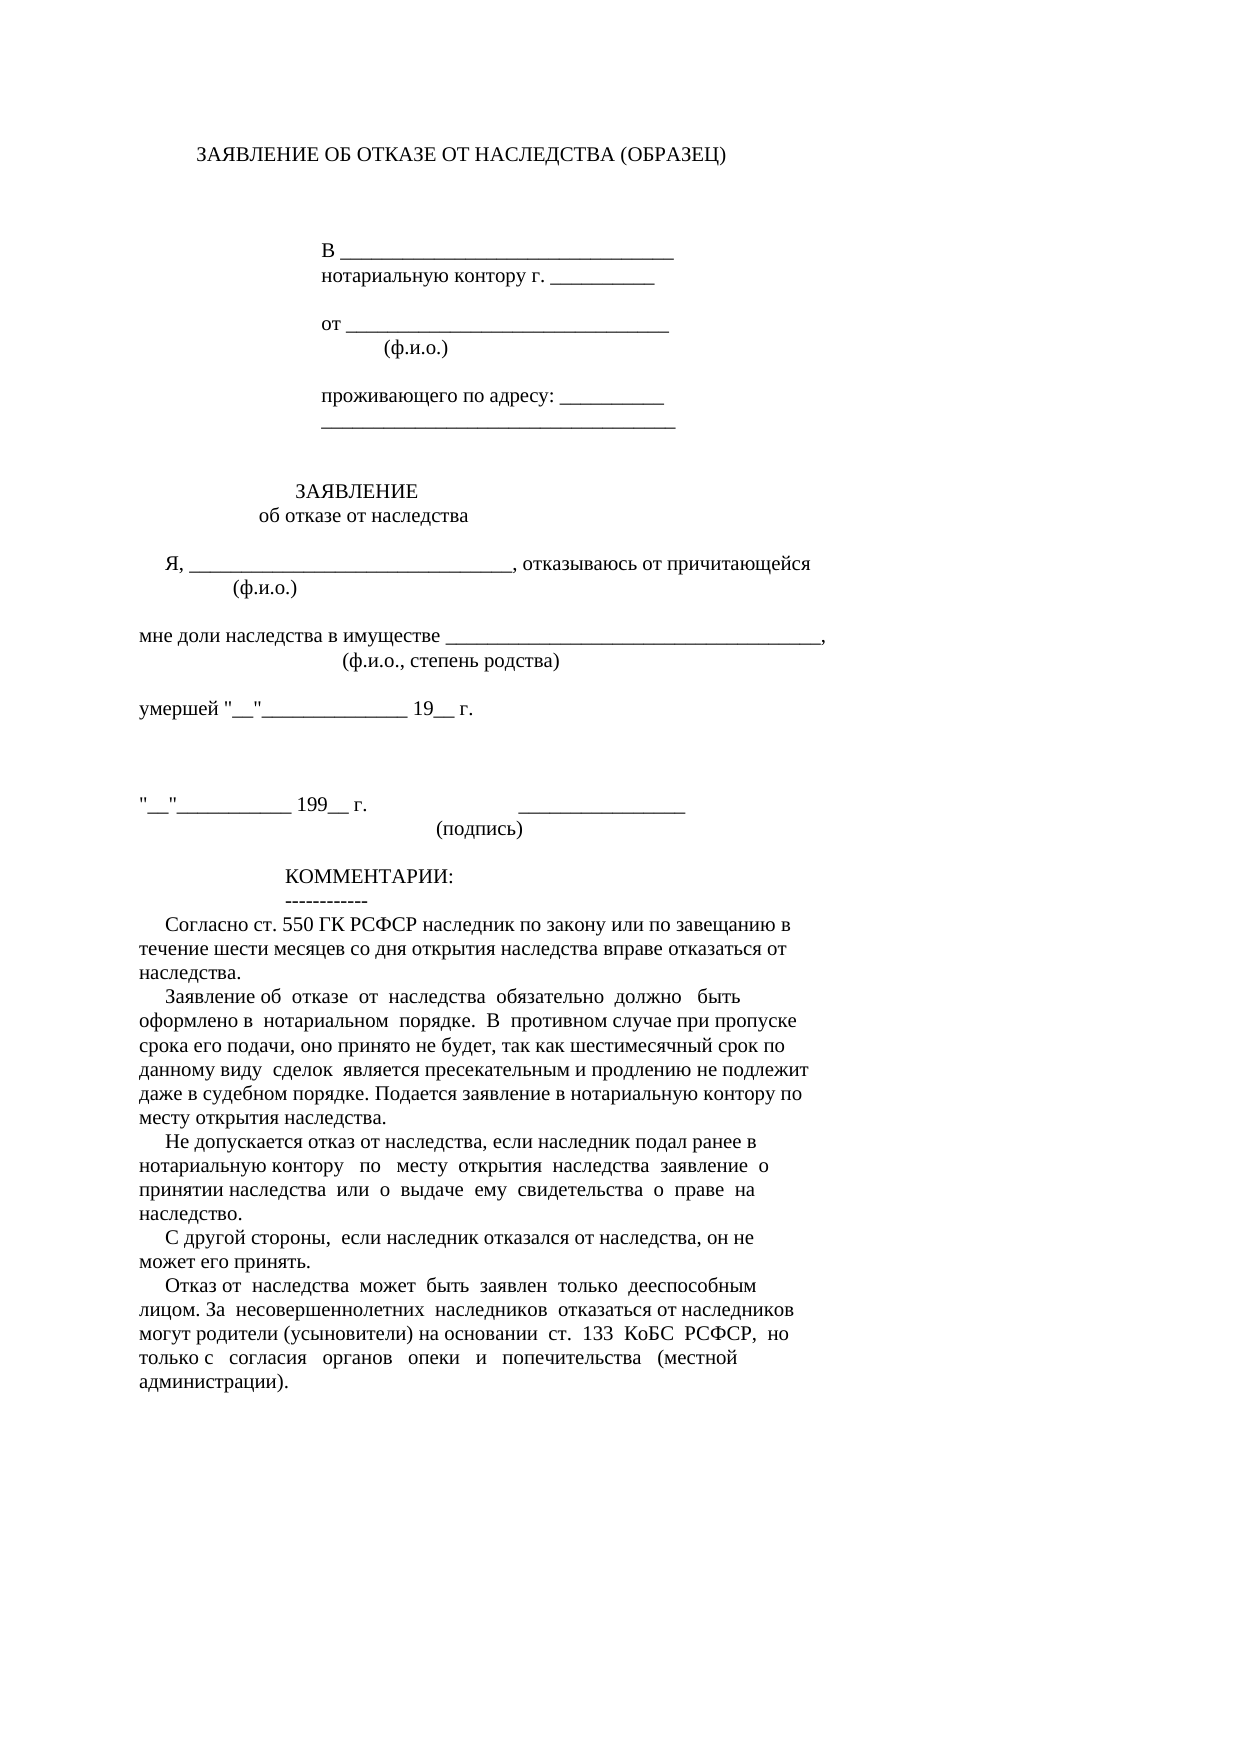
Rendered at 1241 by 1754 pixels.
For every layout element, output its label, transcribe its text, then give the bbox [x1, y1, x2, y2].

text КОММЕНТАРИИ: [118, 864, 1122, 888]
text (ф.и.о.) [118, 575, 1122, 599]
text об отказе от наследства [118, 503, 1122, 527]
text лицом. За несовершеннолетних наследников отказаться от наследников [118, 1297, 1122, 1321]
text может его принять. [118, 1249, 1122, 1273]
text С другой стороны, если наследник отказался от наследства, он не [118, 1225, 1122, 1249]
text Согласно ст. 550 ГК РСФСР наследник по закону или по завещанию в [118, 912, 1122, 936]
text В ________________________________ [118, 238, 1122, 262]
text наследство. [118, 1201, 1122, 1225]
text Заявление об отказе от наследства обязательно должно быть [118, 984, 1122, 1008]
text ЗАЯВЛЕНИЕ [118, 479, 1122, 503]
text течение шести месяцев со дня открытия наследства вправе отказаться от [118, 936, 1122, 960]
text (ф.и.о.) [118, 335, 1122, 359]
text (ф.и.о., степень родства) [118, 647, 1122, 672]
text администрации). [118, 1369, 1122, 1393]
text месту открытия наследства. [118, 1105, 1122, 1129]
text наследства. [118, 960, 1122, 984]
text нотариальную контору г. __________ [118, 262, 1122, 287]
text (подпись) [118, 816, 1122, 840]
text принятии наследства или о выдаче ему свидетельства о праве на [118, 1177, 1122, 1201]
text Отказ от наследства может быть заявлен только дееспособным [118, 1273, 1122, 1297]
text могут родители (усыновители) на основании ст. 133 КоБС РСФСР, но [118, 1321, 1122, 1345]
text проживающего по адресу: __________ [118, 383, 1122, 407]
text оформлено в нотариальном порядке. В противном случае при пропуске [118, 1008, 1122, 1032]
text срока его подачи, оно принято не будет, так как шестимесячный срок по [118, 1032, 1122, 1057]
text мне доли наследства в имуществе ____________________________________, [118, 623, 1122, 647]
text умершей "__"______________ 19__ г. [118, 696, 1122, 720]
text только с согласия органов опеки и попечительства (местной [118, 1345, 1122, 1369]
text Не допускается отказ от наследства, если наследник подал ранее в [118, 1129, 1122, 1153]
text "__"___________ 199__ г. ________________ [118, 792, 1122, 816]
text даже в судебном порядке. Подается заявление в нотариальную контору по [118, 1081, 1122, 1105]
text нотариальную контору по месту открытия наследства заявление о [118, 1153, 1122, 1177]
text данному виду сделок является пресекательным и продлению не подлежит [118, 1057, 1122, 1081]
text ------------ [118, 888, 1122, 912]
text от _______________________________ [118, 311, 1122, 335]
text ЗАЯВЛЕНИЕ ОБ ОТКАЗЕ ОТ НАСЛЕДСТВА (ОБРАЗЕЦ) [118, 142, 1122, 166]
text __________________________________ [118, 407, 1122, 431]
text Я, _______________________________, отказываюсь от причитающейся [118, 551, 1122, 575]
